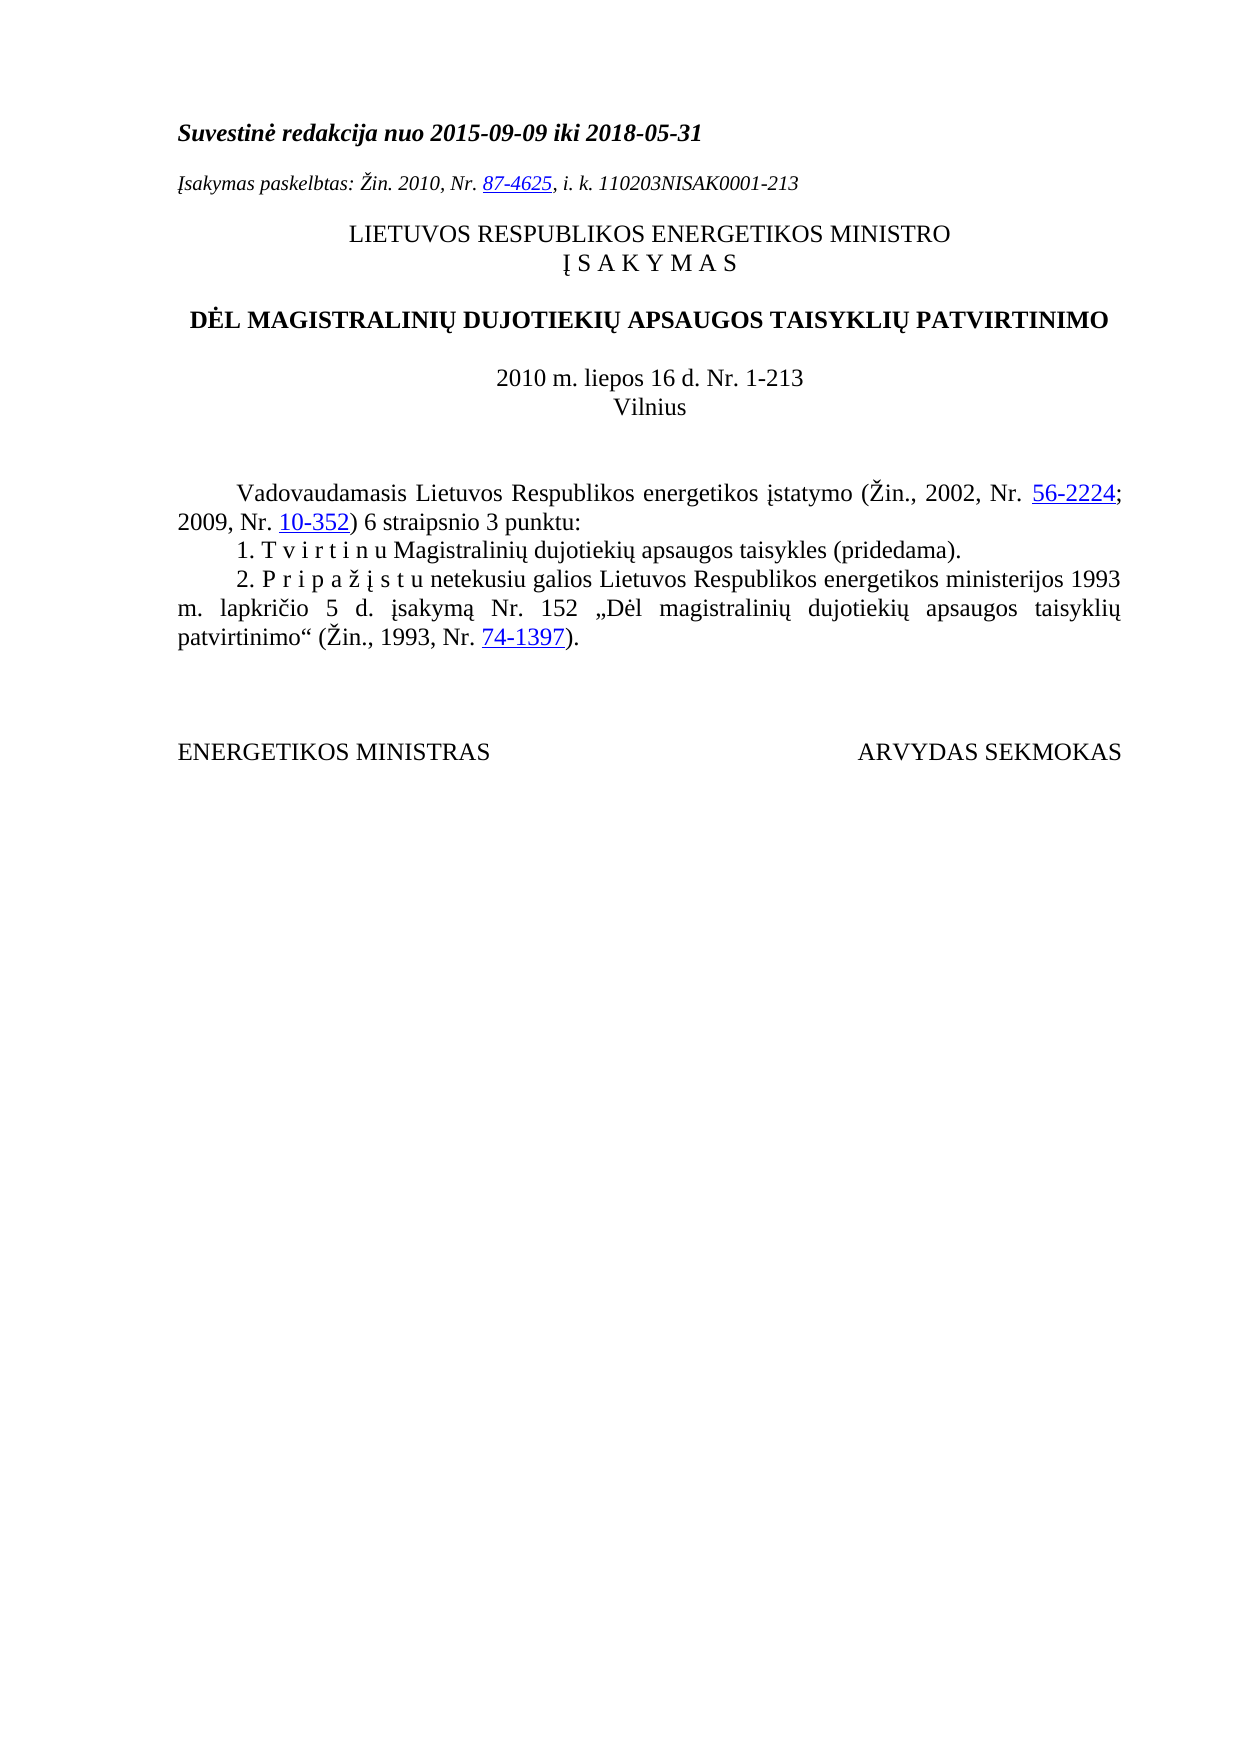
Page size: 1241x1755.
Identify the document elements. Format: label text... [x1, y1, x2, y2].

text Suvestinė redakcija nuo 2015-09-09 iki 2018-05-31 [177, 118, 1122, 147]
text Įsakymas paskelbtas: Žin. 2010, Nr. 87-4625, i. k. 110203NISAK0001-213 [177, 171, 1122, 195]
text Vilnius [177, 392, 1122, 420]
text Energetikos ministras Arvydas Sekmokas [177, 737, 1122, 765]
text LIETUVOS RESPUBLIKOS ENERGETIKOS MINISTRO [177, 219, 1122, 248]
text 2010 m. liepos 16 d. Nr. 1-213 [177, 363, 1122, 392]
text 2. P r i p a ž į s t u netekusiu galios Lietuvos Respublikos energetikos ministerijos 1993 m. lapkričio 5 d. įsakymą Nr. 152 „Dėl magistralinių dujotiekių apsaugos taisyklių patvirtinimo“ (Žin., 1993, Nr. 74-1397). [177, 564, 1122, 650]
text Vadovaudamasis Lietuvos Respublikos energetikos įstatymo (Žin., 2002, Nr. 56-2224; 2009, Nr. 10-352) 6 straipsnio 3 punktu: [177, 478, 1122, 535]
text DĖL MAGISTRALINIŲ DUJOTIEKIŲ APSAUGOS TAISYKLIŲ PATVIRTINIMO [177, 305, 1122, 334]
text 1. T v i r t i n u Magistralinių dujotiekių apsaugos taisykles (pridedama). [177, 535, 1122, 564]
text į s a k y m a s [177, 248, 1122, 277]
